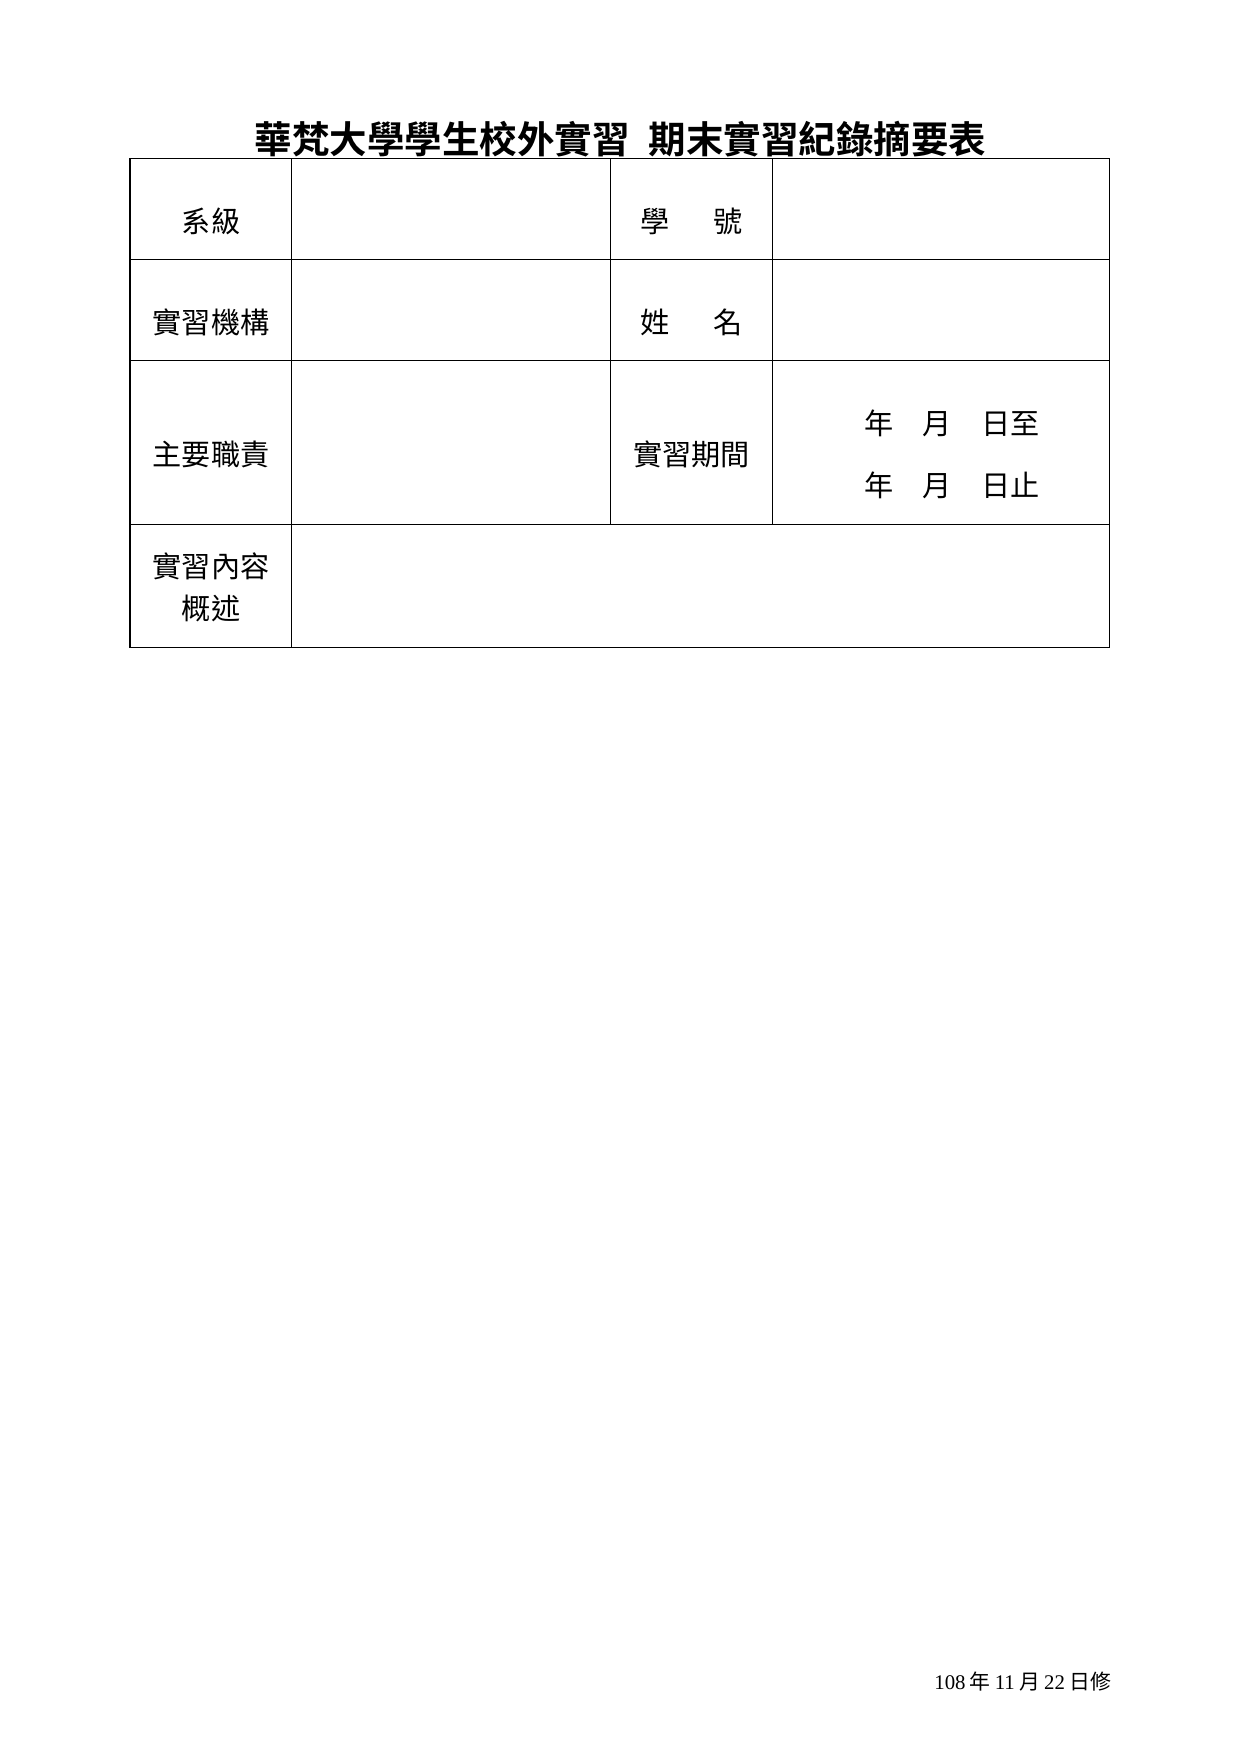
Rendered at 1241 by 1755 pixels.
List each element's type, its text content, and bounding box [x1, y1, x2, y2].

table_cell [292, 525, 1109, 647]
table_header 學 號 [611, 159, 772, 259]
table_cell [773, 260, 1109, 360]
table_cell 實習機構 [131, 260, 291, 360]
table_cell 實習內容 概述 [131, 525, 291, 647]
table_header [773, 159, 1109, 259]
table_header [292, 159, 610, 259]
table_cell 主要職責 [131, 361, 291, 524]
table_cell 年 月 日至 年 月 日止 [773, 361, 1109, 524]
table_cell [292, 361, 610, 524]
table_header 系級 [131, 159, 291, 259]
table_cell 實習期間 [611, 361, 772, 524]
text 華梵大學學生校外實習 期末實習紀錄摘要表 [130, 96, 1110, 158]
table_cell [292, 260, 610, 360]
table_cell 姓 名 [611, 260, 772, 360]
